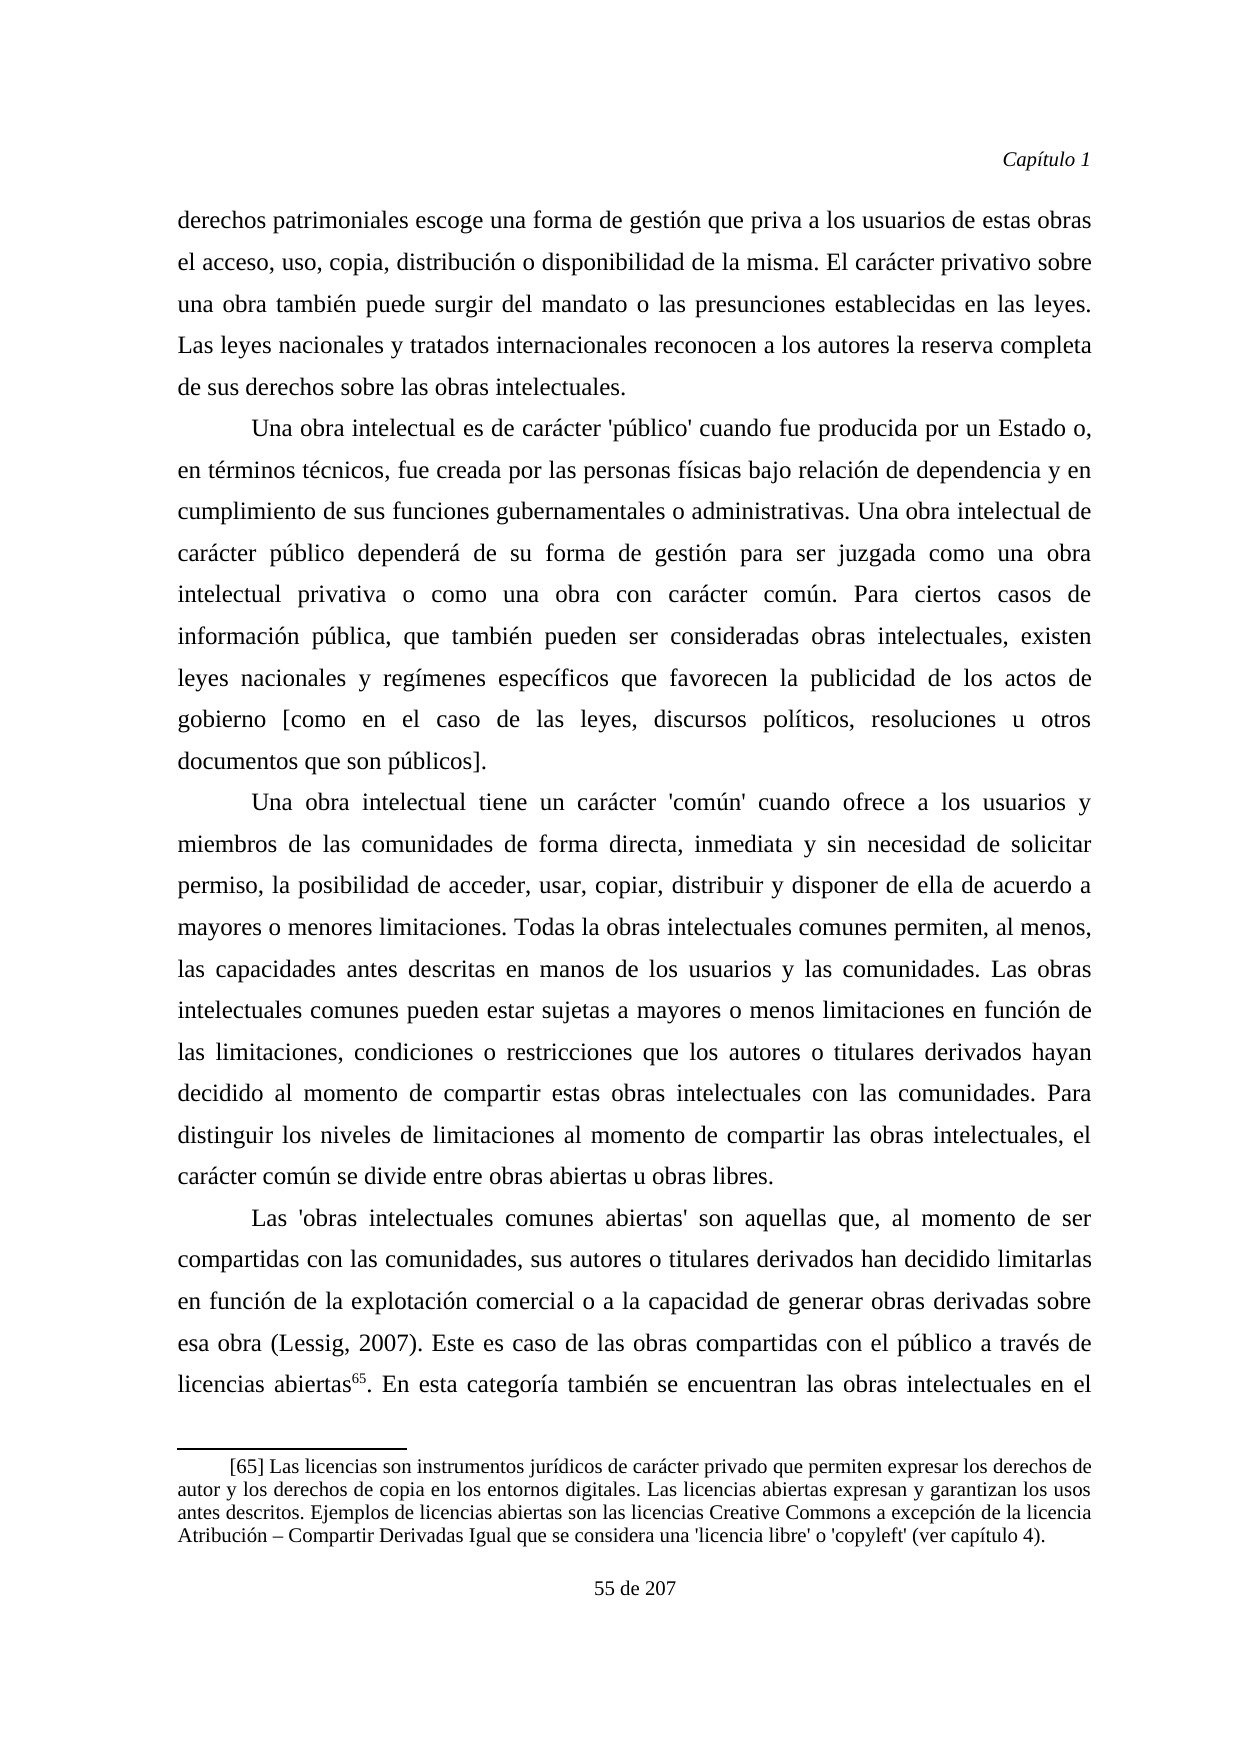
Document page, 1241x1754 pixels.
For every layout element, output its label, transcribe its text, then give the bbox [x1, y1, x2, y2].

text Las 'obras intelectuales comunes abiertas' son aquellas que, al momento de ser compartidas con las comunidades, sus autores o titulares derivados han decidido limitarlas en función de la explotación comercial o a la capacidad de generar obras derivadas sobre esa obra (Lessig, 2007). Este es caso de las obras compartidas con el público a través de licencias abiertas. En esta categoría también se encuentran las obras intelectuales en el [177, 1204, 1093, 1398]
text Las licencias son instrumentos jurídicos de carácter privado que permiten expresar los derechos de autor y los derechos de copia en los entornos digitales. Las licencias abiertas expresan y garantizan los usos antes descritos. Ejemplos de licencias abiertas son las licencias Creative Commons a excepción de la licencia Atribución – Compartir Derivadas Igual que se considera una 'licencia libre' o 'copyleft' (ver capítulo 4). [177, 1455, 1093, 1547]
text derechos patrimoniales escoge una forma de gestión que priva a los usuarios de estas obras el acceso, uso, copia, distribución o disponibilidad de la misma. El carácter privativo sobre una obra también puede surgir del mandato o las presunciones establecidas en las leyes. Las leyes nacionales y tratados internacionales reconocen a los autores la reserva completa de sus derechos sobre las obras intelectuales. [177, 207, 1093, 401]
text Una obra intelectual es de carácter 'público' cuando fue producida por un Estado o, en términos técnicos, fue creada por las personas físicas bajo relación de dependencia y en cumplimiento de sus funciones gubernamentales o administrativas. Una obra intelectual de carácter público dependerá de su forma de gestión para ser juzgada como una obra intelectual privativa o como una obra con carácter común. Para ciertos casos de información pública, que también pueden ser consideradas obras intelectuales, existen leyes nacionales y regímenes específicos que favorecen la publicidad de los actos de gobierno [como en el caso de las leyes, discursos políticos, resoluciones u otros documentos que son públicos]. [177, 414, 1093, 774]
text Una obra intelectual tiene un carácter 'común' cuando ofrece a los usuarios y miembros de las comunidades de forma directa, inmediata y sin necesidad de solicitar permiso, la posibilidad de acceder, usar, copiar, distribuir y disponer de ella de acuerdo a mayores o menores limitaciones. Todas la obras intelectuales comunes permiten, al menos, las capacidades antes descritas en manos de los usuarios y las comunidades. Las obras intelectuales comunes pueden estar sujetas a mayores o menos limitaciones en función de las limitaciones, condiciones o restricciones que los autores o titulares derivados hayan decidido al momento de compartir estas obras intelectuales con las comunidades. Para distinguir los niveles de limitaciones al momento de compartir las obras intelectuales, el carácter común se divide entre obras abiertas u obras libres. [177, 788, 1093, 1190]
